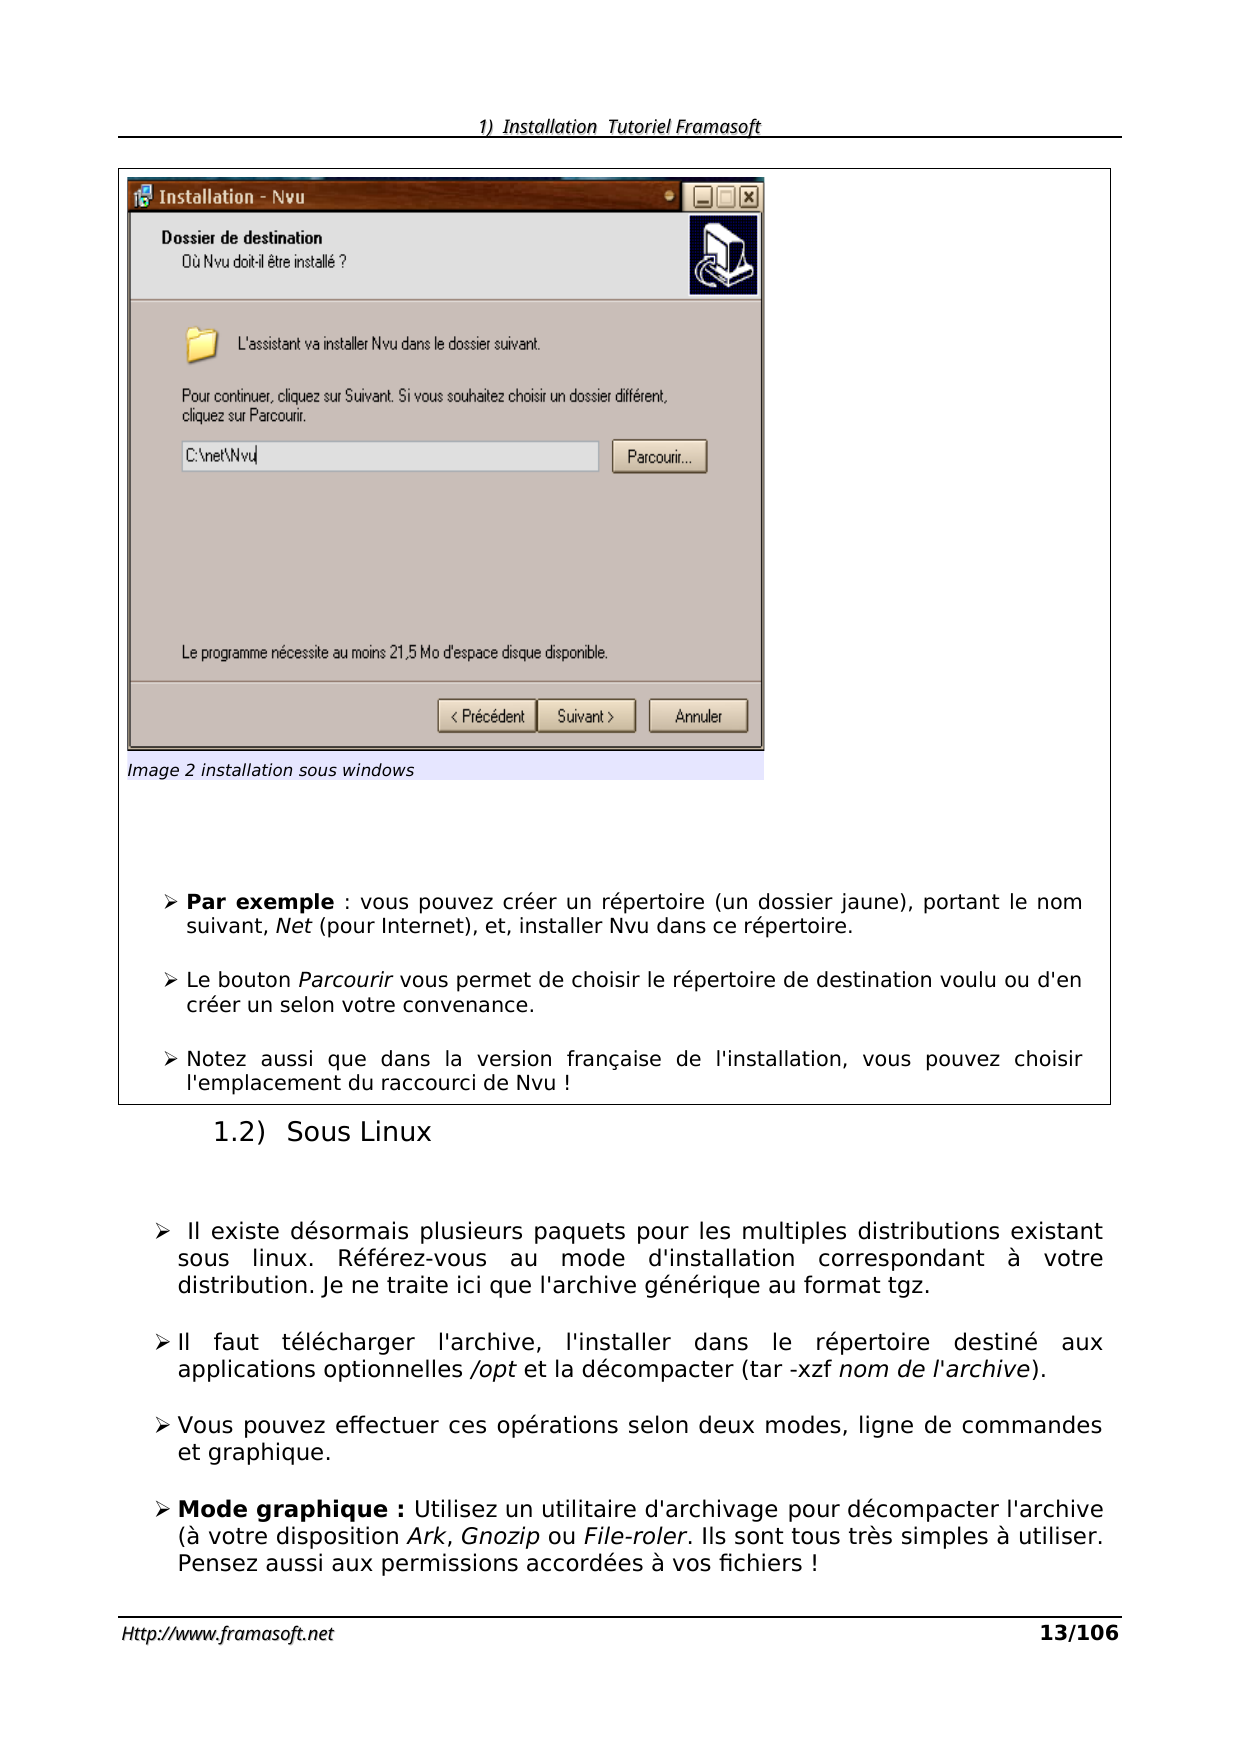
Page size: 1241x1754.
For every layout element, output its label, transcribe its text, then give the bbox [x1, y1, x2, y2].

list Notez aussi que dans la version française de l'installation, vous pouvez choisir l'emplacement du raccourci de Nvu ! [163, 1047, 1083, 1096]
text Image 2 installation sous windows [127, 751, 764, 780]
subtitle Sous Linux [213, 168, 1122, 1148]
list Il existe désormais plusieurs paquets pour les multiples distributions existant sous linux. Référez-vous au mode d'installation correspondant à votre distribution. Je ne traite ici que l'archive générique au format tgz. [153, 1218, 1104, 1299]
text N'oubliez pas que vous pouvez spécifier un répertoire d'installation différent de c:\Program Files. [119, 169, 1110, 1104]
picture [127, 177, 765, 751]
list Le bouton Parcourir vous permet de choisir le répertoire de destination voulu ou d'en créer un selon votre convenance. [163, 968, 1083, 1017]
list Par exemple : vous pouvez créer un répertoire (un dossier jaune), portant le nom suivant, Net (pour Internet), et, installer Nvu dans ce répertoire. [163, 890, 1083, 938]
list Vous pouvez effectuer ces opérations selon deux modes, ligne de commandes et graphique. [153, 1413, 1104, 1466]
list Il faut télécharger l'archive, l'installer dans le répertoire destiné aux applications optionnelles /opt et la décompacter (tar -xzf nom de l'archive). [153, 1329, 1104, 1382]
list Mode graphique : Utilisez un utilitaire d'archivage pour décompacter l'archive (à votre disposition Ark, Gnozip ou File-roler. Ils sont tous très simples à utiliser. Pensez aussi aux permissions accordées à vos fichiers ! [153, 1496, 1104, 1577]
